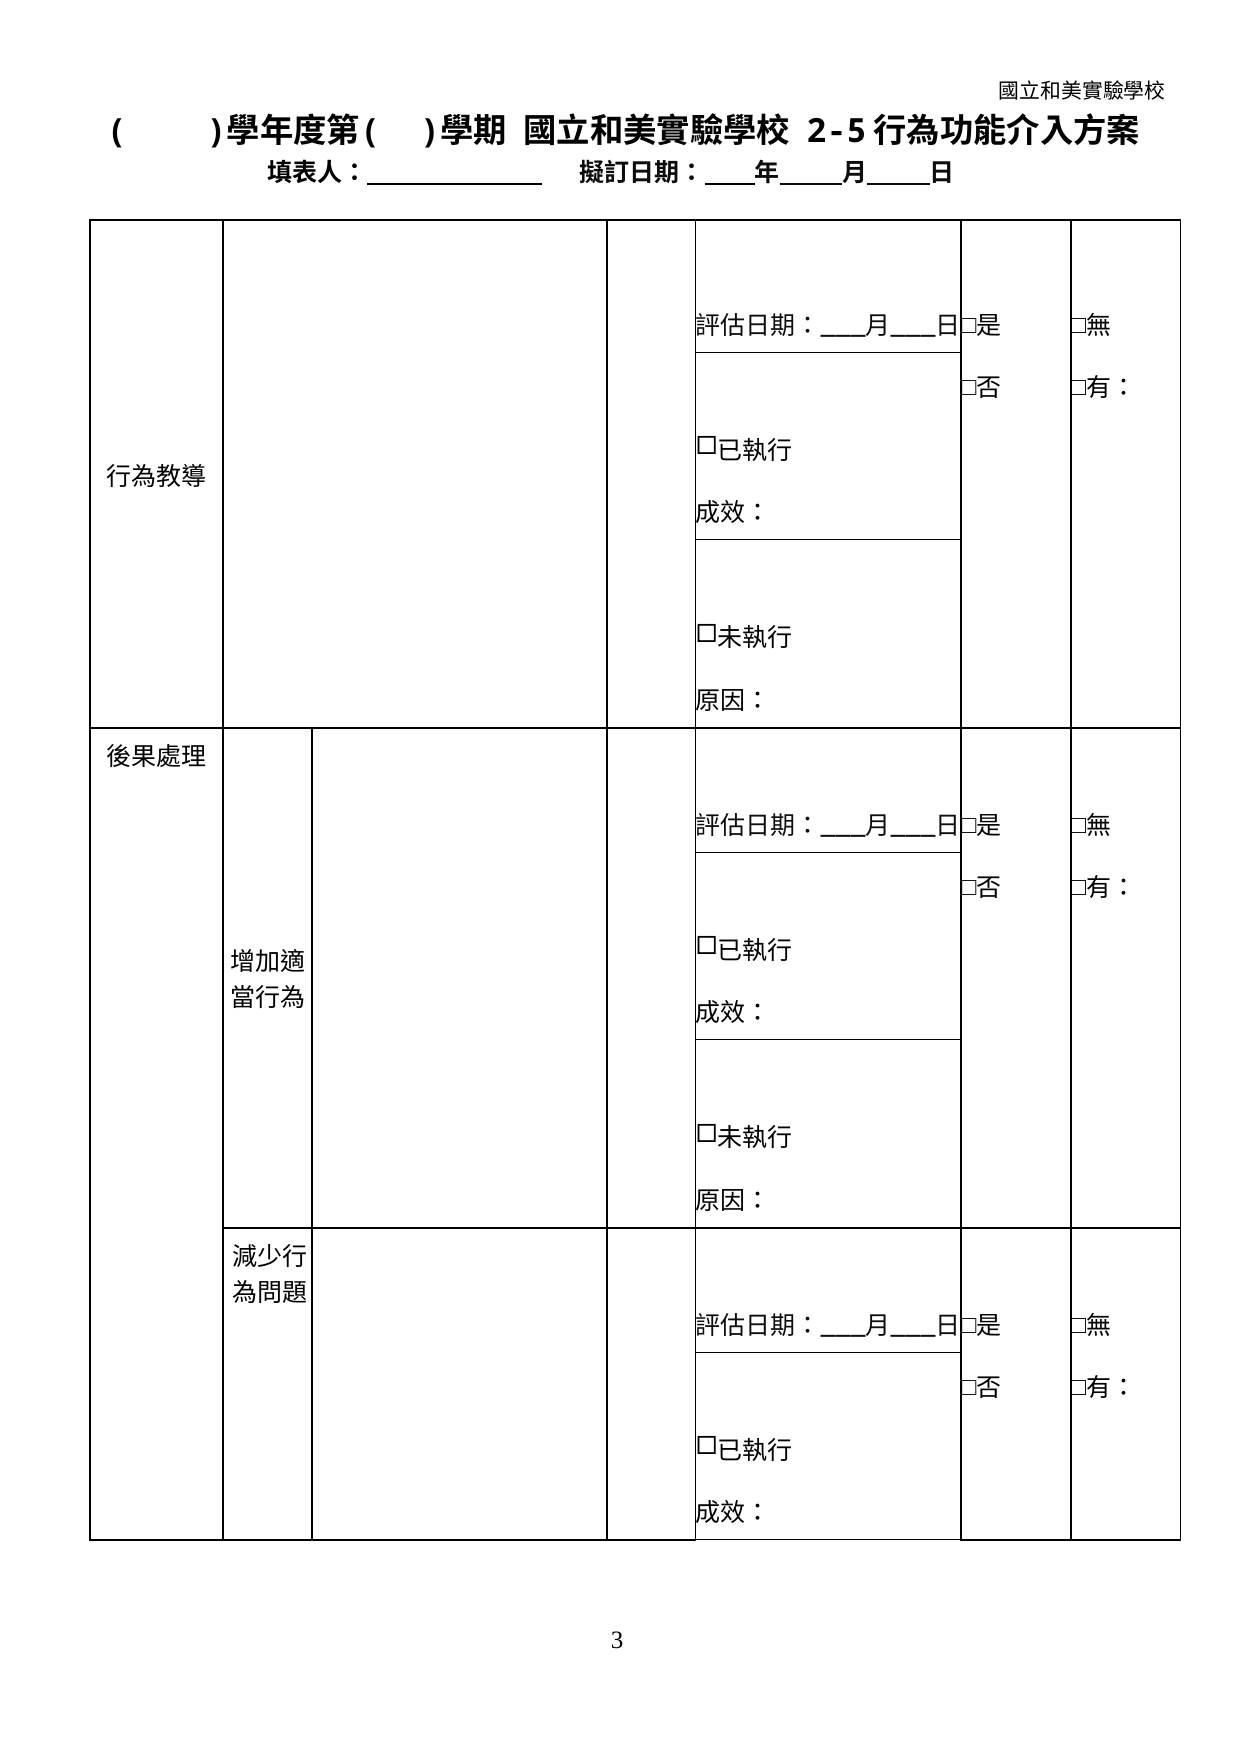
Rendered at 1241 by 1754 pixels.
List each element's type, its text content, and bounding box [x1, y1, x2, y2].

table_cell 已執行 成效： [696, 853, 960, 1039]
table_cell □是 □否 [962, 381, 975, 394]
table_cell □是 □否 [962, 221, 1070, 727]
table_cell 評估日期：___月___日 [696, 729, 960, 852]
table_cell 未執行 原因： [696, 1040, 960, 1227]
table_cell □是 □否 [962, 729, 1070, 1227]
table_cell [608, 221, 695, 727]
table_cell [608, 1229, 695, 1539]
table_cell 後果處理 [91, 729, 222, 1539]
table_cell □是 □否 [962, 1319, 975, 1332]
table_cell [608, 729, 695, 1227]
table_cell □無 □有： [1072, 221, 1180, 727]
table_cell □是 □否 [962, 881, 975, 894]
table_cell 增加適當行為 [224, 729, 311, 1227]
table_cell □無 □有： [1072, 1229, 1180, 1539]
table_cell 未執行 原因： [696, 540, 960, 727]
table_cell [313, 1229, 606, 1539]
table_cell □是 □否 [962, 1381, 975, 1394]
table_cell 減少行為問題 [224, 1229, 311, 1539]
table_cell [224, 221, 606, 727]
table_cell 行為教導 [91, 221, 222, 727]
table_cell □無 □有： [1072, 729, 1180, 1227]
table_cell □是 □否 [962, 1229, 1070, 1539]
table_cell 評估日期：___月___日 [696, 1229, 960, 1352]
table_cell 已執行 成效： [696, 1353, 960, 1539]
table_cell 已執行 成效： [696, 353, 960, 539]
table_cell □是 □否 [962, 819, 975, 832]
table_cell [313, 729, 606, 1227]
table_cell 評估日期：___月___日 [696, 221, 960, 352]
table_cell □是 □否 [962, 319, 975, 332]
